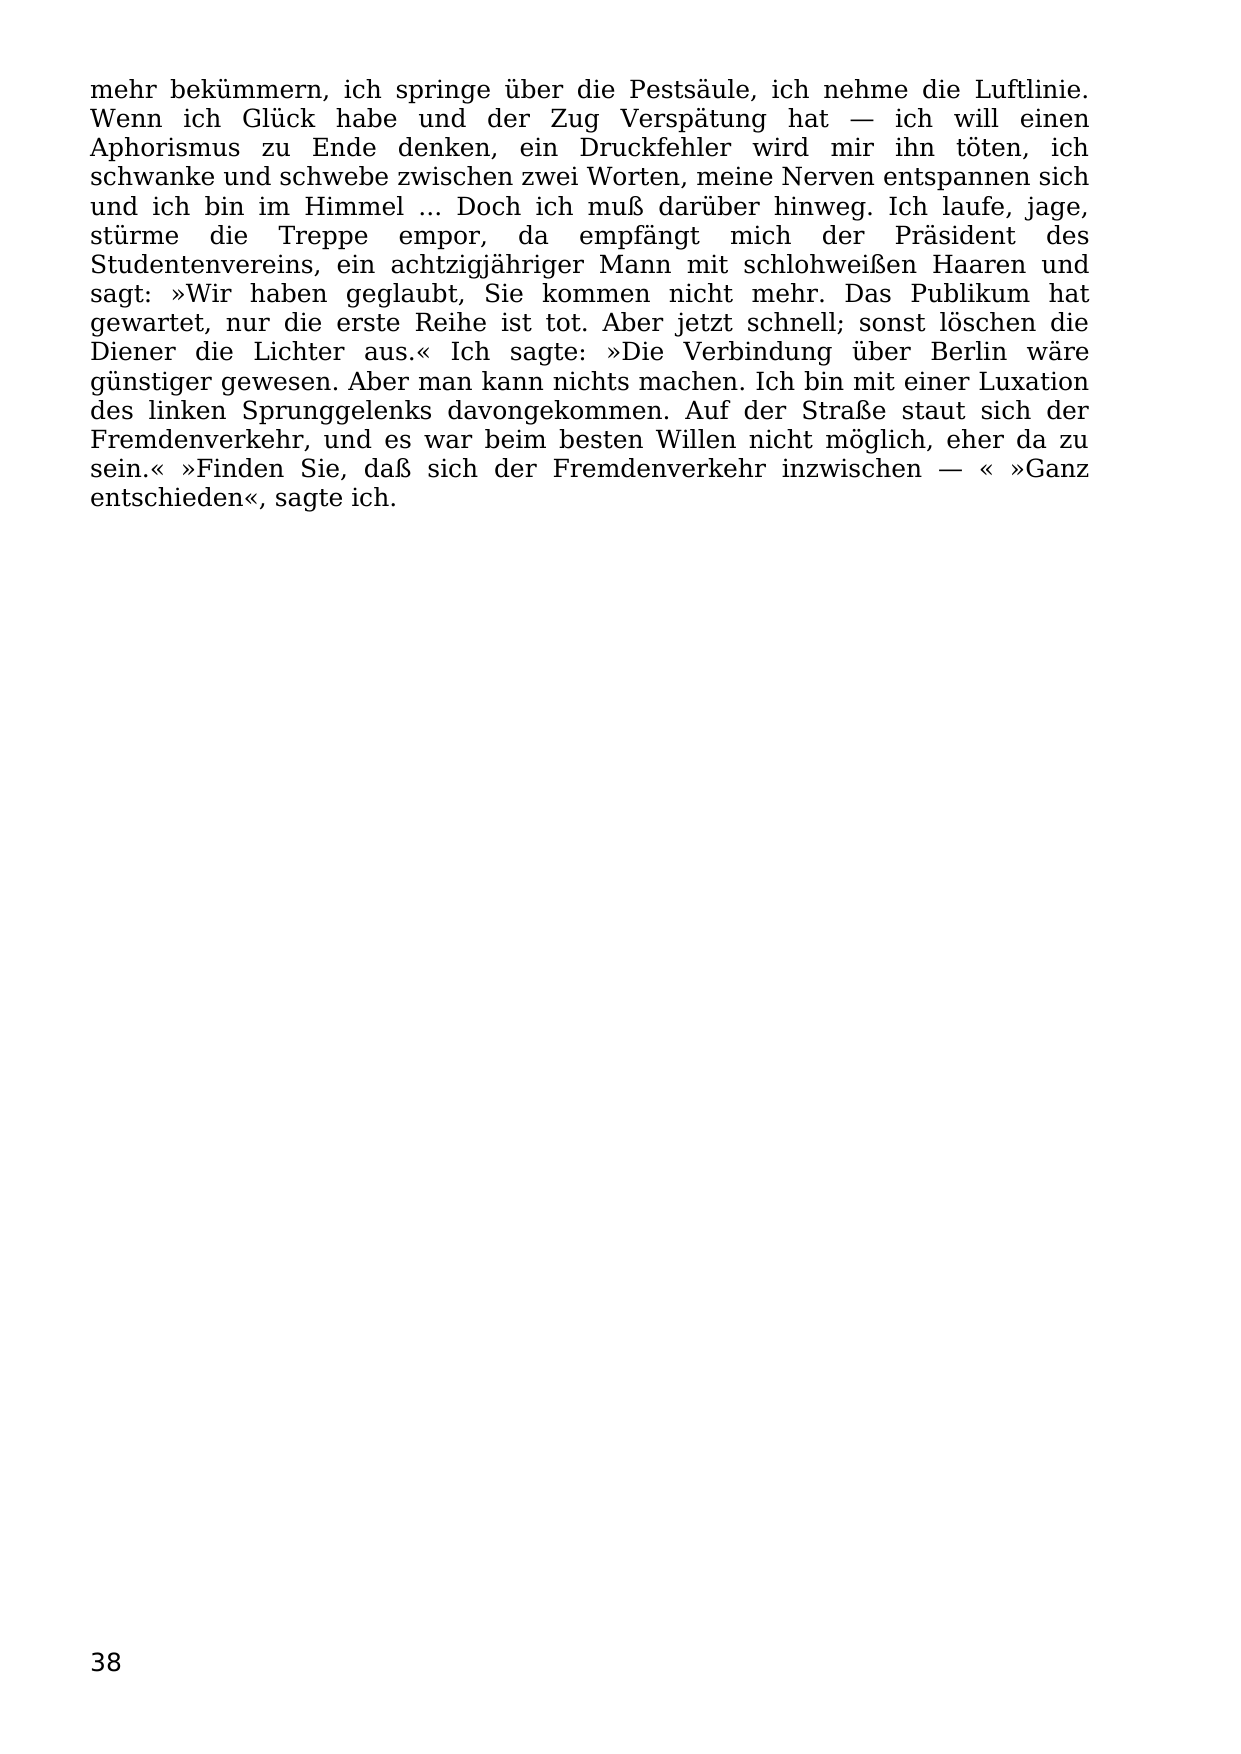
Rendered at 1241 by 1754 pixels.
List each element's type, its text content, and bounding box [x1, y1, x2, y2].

text mehr bekümmern, ich springe über die Pestsäule, ich nehme die Luftlinie. Wenn ich Glück habe und der Zug Verspätung hat — ich will einen Aphorismus zu Ende denken, ein Druckfehler wird mir ihn töten, ich schwanke und schwebe zwischen zwei Worten, meine Nerven entspannen sich und ich bin im Himmel ... Doch ich muß darüber hinweg. Ich laufe, jage, stürme die Treppe empor, da empfängt mich der Präsident des Studentenvereins, ein achtzigjähriger Mann mit schlohweißen Haaren und sagt: »Wir haben geglaubt, Sie kommen nicht mehr. Das Publikum hat gewartet, nur die erste Reihe ist tot. Aber jetzt schnell; sonst löschen die Diener die Lichter aus.« Ich sagte: »Die Verbindung über Berlin wäre günstiger gewesen. Aber man kann nichts machen. Ich bin mit einer Luxation des linken Sprunggelenks davongekommen. Auf der Straße staut sich der Fremdenverkehr, und es war beim besten Willen nicht möglich, eher da zu sein.« »Finden Sie, daß sich der Fremdenverkehr inzwischen — « »Ganz entschieden«, sagte ich. [90, 75, 1091, 512]
